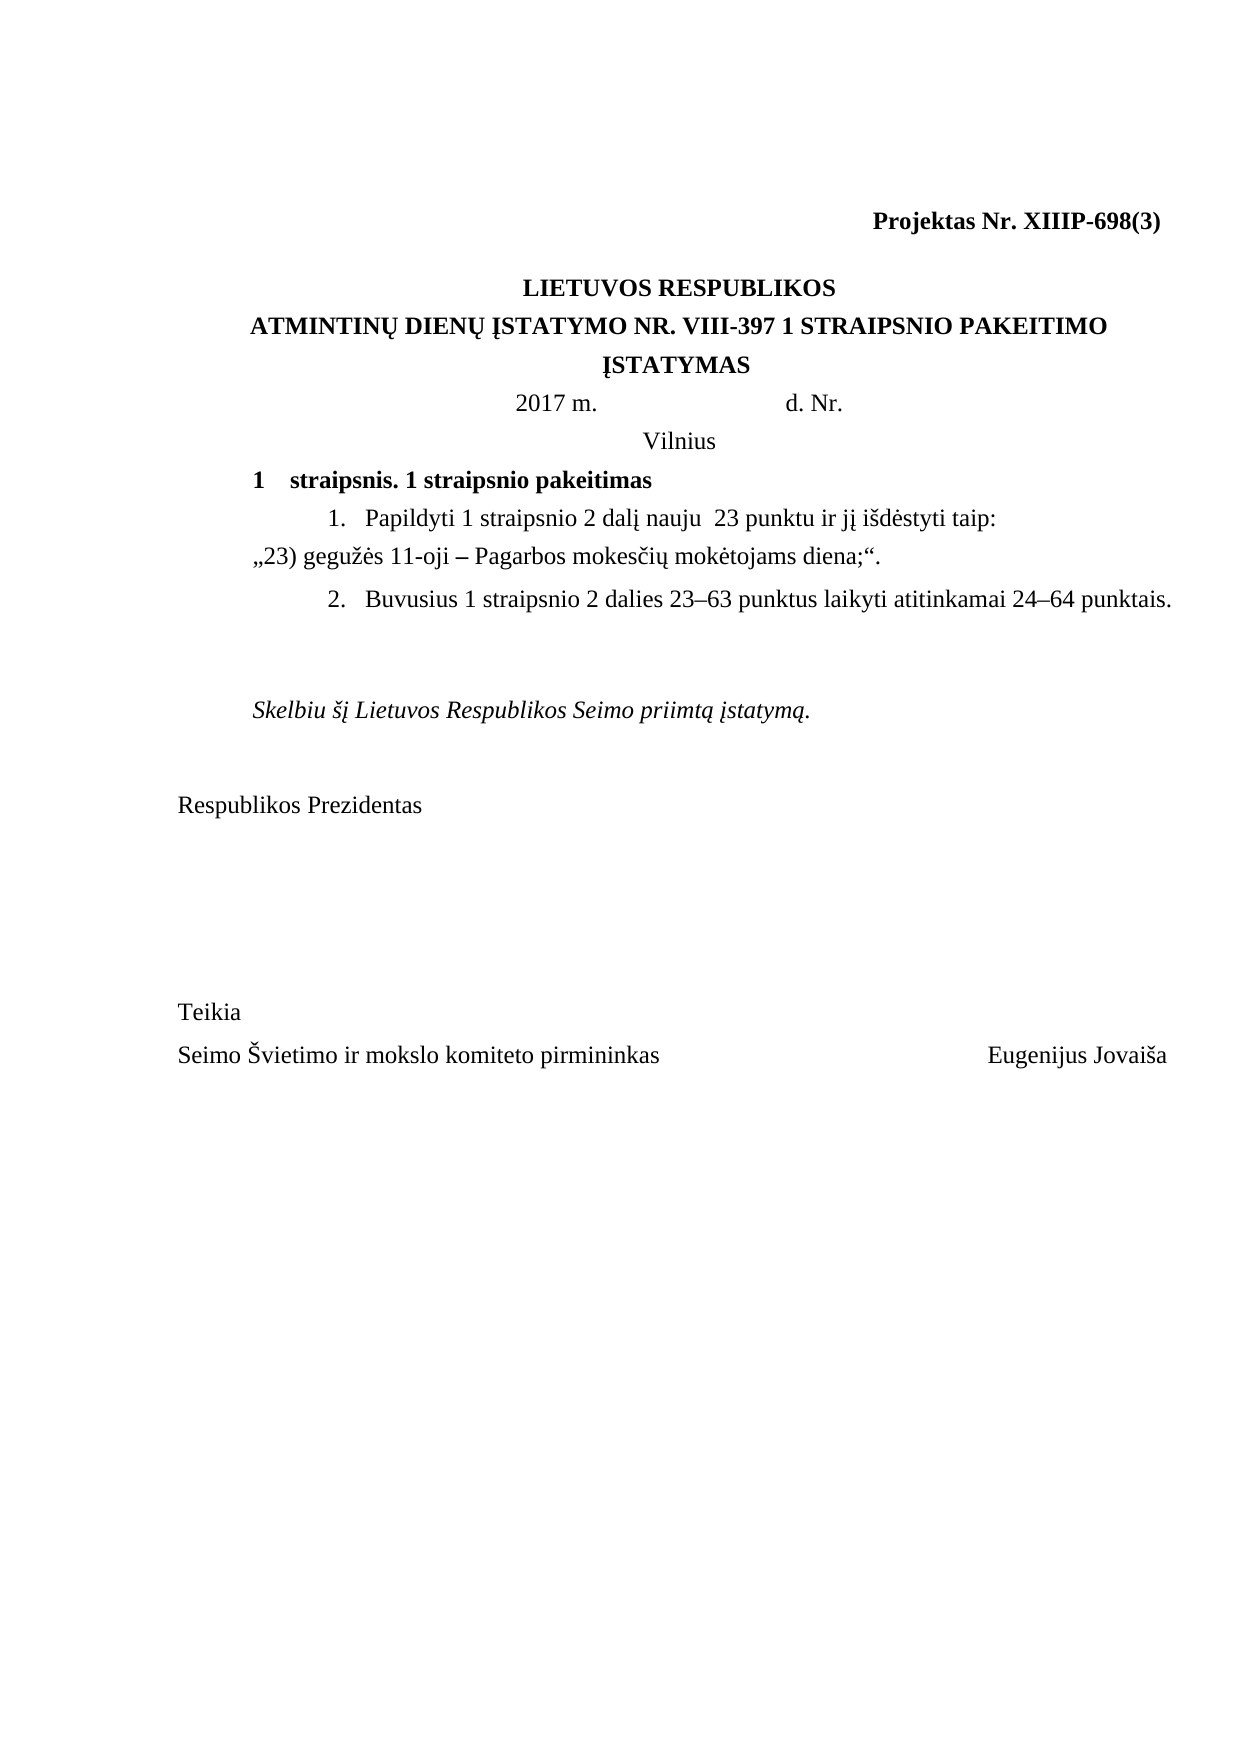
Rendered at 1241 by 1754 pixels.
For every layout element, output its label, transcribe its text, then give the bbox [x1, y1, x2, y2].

text ATMINTINŲ DIENŲ ĮSTATYMO Nr. VIII-397 1 STRAIPSNIO PAKEITIMO [177, 311, 1181, 340]
text Skelbiu šį Lietuvos Respublikos Seimo priimtą įstatymą. [177, 695, 1181, 723]
text 2017 m. d. Nr. [177, 388, 1181, 417]
text Vilnius [177, 426, 1181, 455]
text 1 straipsnis. 1 straipsnio pakeitimas [252, 465, 1181, 493]
text Projektas Nr. XIIIP-698(3) [717, 206, 1181, 235]
text Seimo Švietimo ir mokslo komiteto pirmininkas Eugenijus Jovaiša [177, 1040, 1181, 1068]
text LIETUVOS RESPUBLIKOS [177, 273, 1181, 302]
text „23) gegužės 11-oji – Pagarbos mokesčių mokėtojams diena;“. [177, 541, 1181, 570]
text ĮSTATYMAS [177, 350, 1181, 378]
text Respublikos Prezidentas [177, 791, 1181, 819]
list Papildyti 1 straipsnio 2 dalį nauju 23 punktu ir jį išdėstyti taip: [327, 503, 1181, 532]
text Teikia [177, 997, 1181, 1025]
list Buvusius 1 straipsnio 2 dalies 23–63 punktus laikyti atitinkamai 24–64 punktais. [327, 584, 1181, 613]
